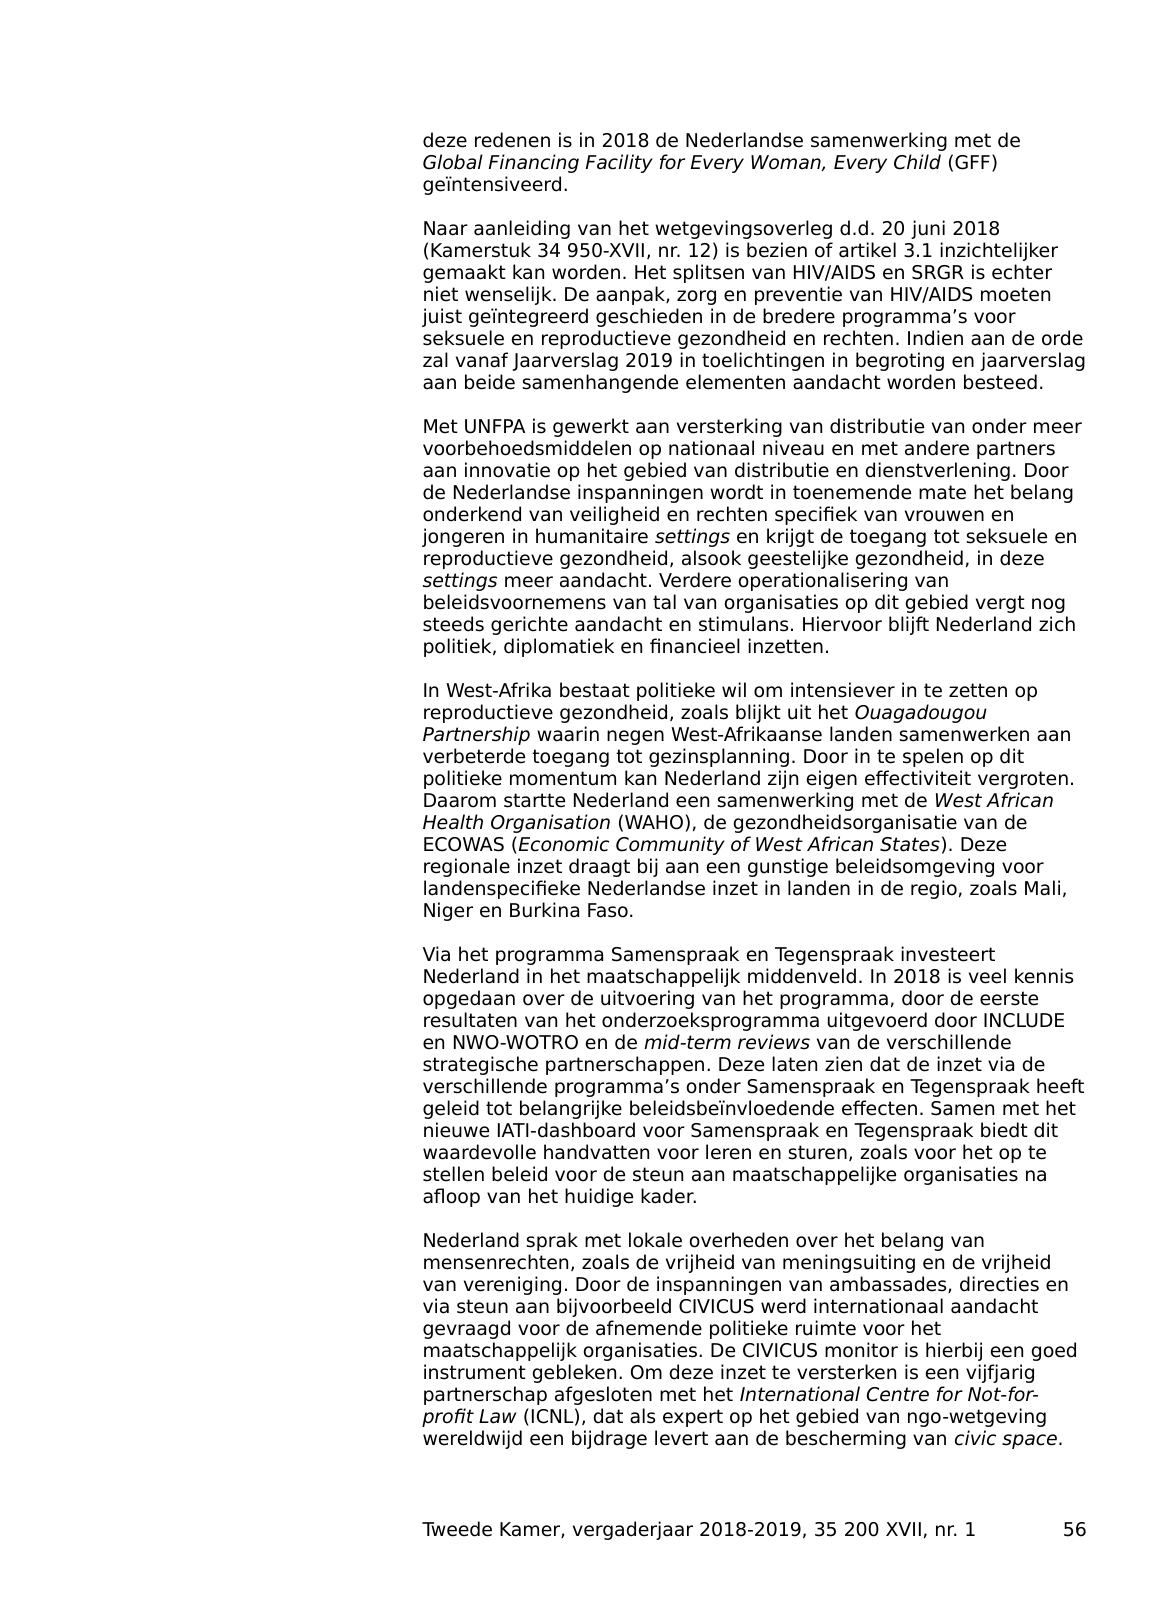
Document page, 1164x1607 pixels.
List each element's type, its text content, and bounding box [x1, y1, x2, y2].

text In West-Afrika bestaat politieke wil om intensiever in te zetten op reproductieve gezondheid, zoals blijkt uit het Ouagadougou Partnership waarin negen West-Afrikaanse landen samenwerken aan verbeterde toegang tot gezinsplanning. Door in te spelen op dit politieke momentum kan Nederland zijn eigen effectiviteit vergroten. Daarom startte Nederland een samenwerking met de West African Health Organisation (WAHO), de gezondheidsorganisatie van de ECOWAS (Economic Community of West African States). Deze regionale inzet draagt bij aan een gunstige beleidsomgeving voor landenspecifieke Nederlandse inzet in landen in de regio, zoals Mali, Niger en Burkina Faso. [422, 680, 1087, 922]
text Met UNFPA is gewerkt aan versterking van distributie van onder meer voorbehoedsmiddelen op nationaal niveau en met andere partners aan innovatie op het gebied van distributie en dienstverlening. Door de Nederlandse inspanningen wordt in toenemende mate het belang onderkend van veiligheid en rechten specifiek van vrouwen en jongeren in humanitaire settings en krijgt de toegang tot seksuele en reproductieve gezondheid, alsook geestelijke gezondheid, in deze settings meer aandacht. Verdere operationalisering van beleidsvoornemens van tal van organisaties op dit gebied vergt nog steeds gerichte aandacht en stimulans. Hiervoor blijft Nederland zich politiek, diplomatiek en financieel inzetten. [422, 416, 1087, 658]
text Via het programma Samenspraak en Tegenspraak investeert Nederland in het maatschappelijk middenveld. In 2018 is veel kennis opgedaan over de uitvoering van het programma, door de eerste resultaten van het onderzoeksprogramma uitgevoerd door INCLUDE en NWO-WOTRO en de mid-term reviews van de verschillende strategische partnerschappen. Deze laten zien dat de inzet via de verschillende programma’s onder Samenspraak en Tegenspraak heeft geleid tot belangrijke beleidsbeïnvloedende effecten. Samen met het nieuwe IATI-dashboard voor Samenspraak en Tegenspraak biedt dit waardevolle handvatten voor leren en sturen, zoals voor het op te stellen beleid voor de steun aan maatschappelijke organisaties na afloop van het huidige kader. [422, 944, 1087, 1208]
text Nederland sprak met lokale overheden over het belang van mensenrechten, zoals de vrijheid van meningsuiting en de vrijheid van vereniging. Door de inspanningen van ambassades, directies en via steun aan bijvoorbeeld CIVICUS werd internationaal aandacht gevraagd voor de afnemende politieke ruimte voor het maatschappelijk organisaties. De CIVICUS monitor is hierbij een goed instrument gebleken. Om deze inzet te versterken is een vijfjarig partnerschap afgesloten met het International Centre for Not-for-profit Law (ICNL), dat als expert op het gebied van ngo-wetgeving wereldwijd een bijdrage levert aan de bescherming van civic space. [422, 1230, 1087, 1450]
text Naar aanleiding van het wetgevingsoverleg d.d. 20 juni 2018 (Kamerstuk 34 950-XVII, nr. 12) is bezien of artikel 3.1 inzichtelijker gemaakt kan worden. Het splitsen van HIV/AIDS en SRGR is echter niet wenselijk. De aanpak, zorg en preventie van HIV/AIDS moeten juist geïntegreerd geschieden in de bredere programma’s voor seksuele en reproductieve gezondheid en rechten. Indien aan de orde zal vanaf Jaarverslag 2019 in toelichtingen in begroting en jaarverslag aan beide samenhangende elementen aandacht worden besteed. [422, 218, 1087, 394]
text deze redenen is in 2018 de Nederlandse samenwerking met de Global Financing Facility for Every Woman, Every Child (GFF) geïntensiveerd. [422, 130, 1087, 196]
